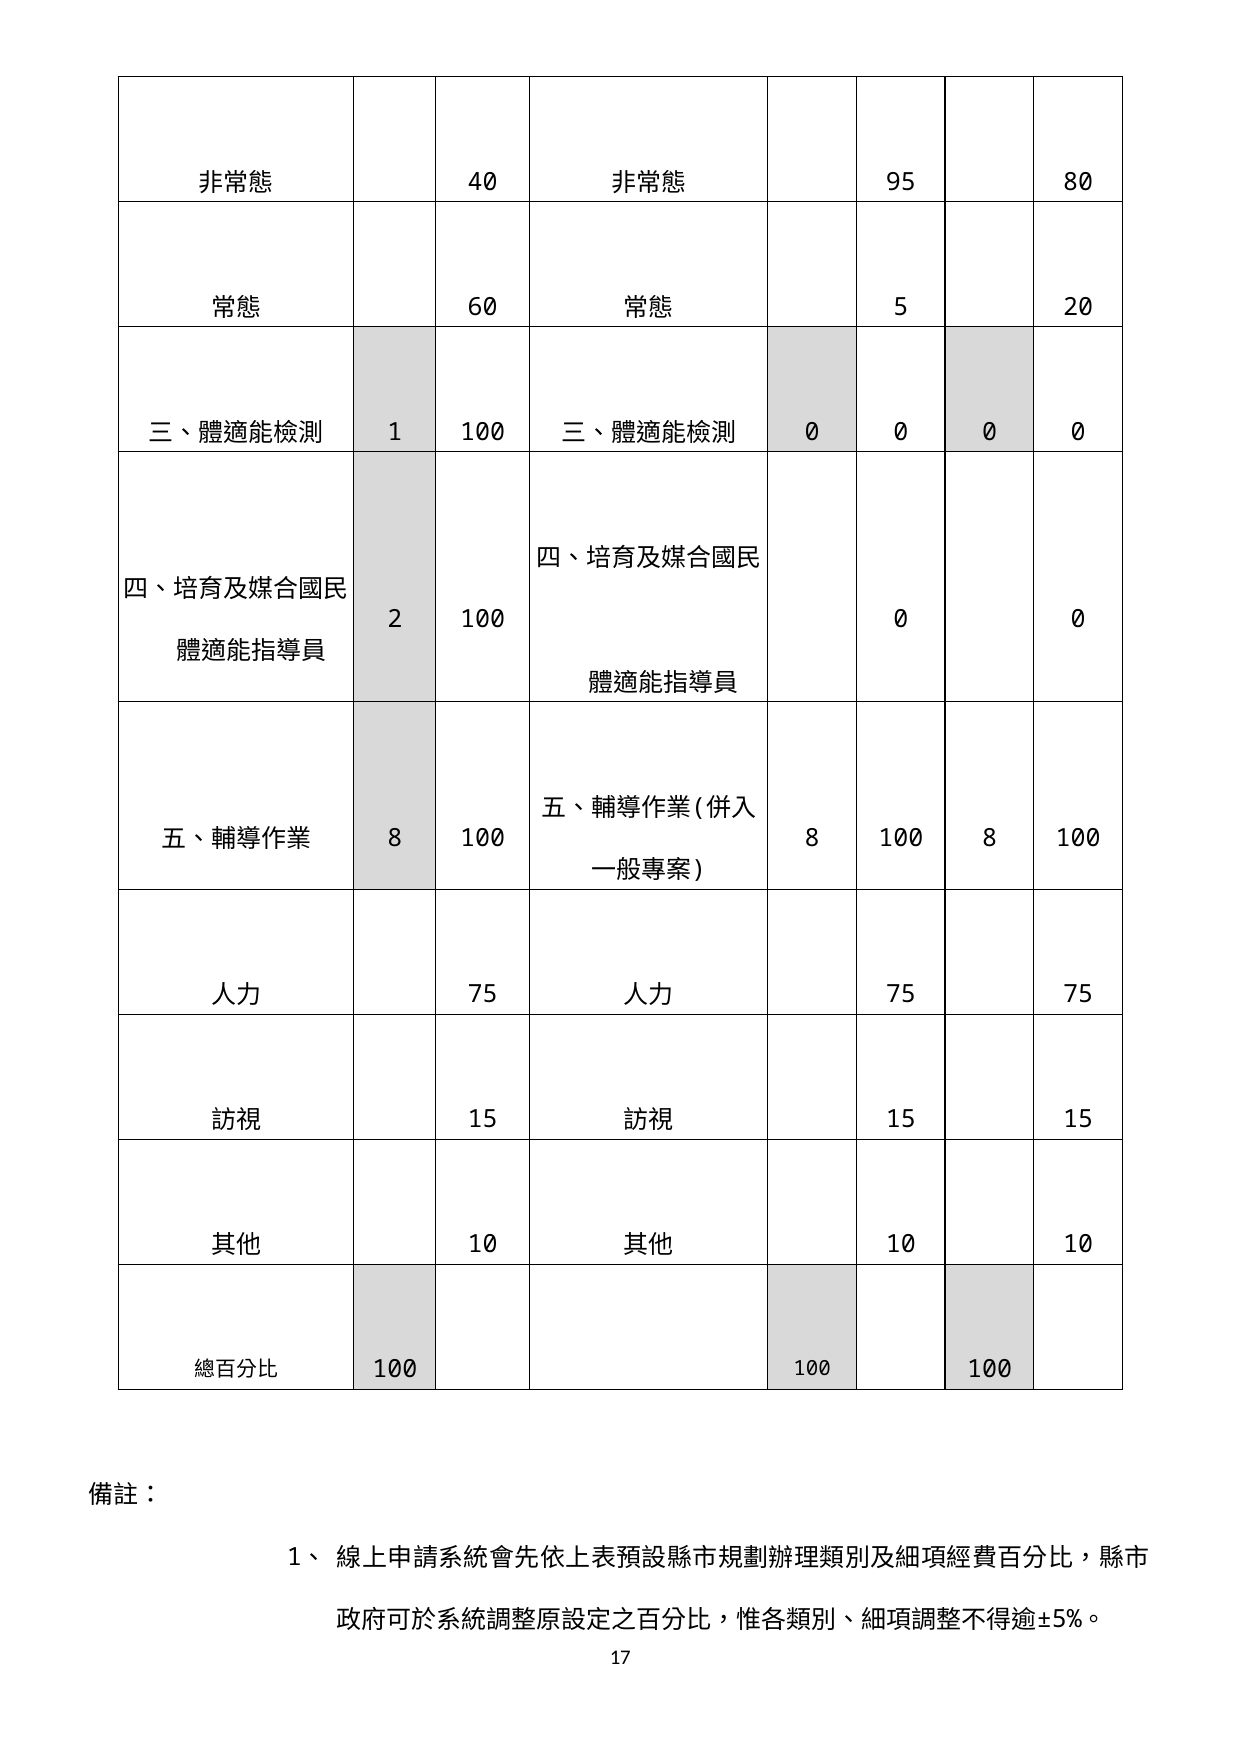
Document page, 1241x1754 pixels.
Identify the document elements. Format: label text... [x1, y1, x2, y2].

table_cell [946, 1140, 1033, 1264]
table_cell 人力 [119, 890, 353, 1014]
table_cell [946, 452, 1033, 701]
table_cell [946, 890, 1033, 1014]
table_cell 常態 [119, 202, 353, 326]
table_cell 其他 [119, 1140, 353, 1264]
list 線上申請系統會先依上表預設縣市規劃辦理類別及細項經費百分比，縣市政府可於系統調整原設定之百分比，惟各類別、細項調整不得逾±5%。 [287, 1514, 1152, 1639]
table_cell 0 [1034, 452, 1122, 701]
table_cell [768, 1015, 856, 1139]
table_cell [768, 77, 856, 201]
table_cell [946, 202, 1033, 326]
table_cell [354, 77, 435, 201]
table_cell 10 [1034, 1140, 1122, 1264]
table_cell 總百分比 [119, 1265, 353, 1389]
table_cell 15 [857, 1015, 944, 1139]
table_cell 非常態 [530, 77, 767, 201]
table_cell 0 [857, 327, 944, 451]
table_cell 人力 [530, 890, 767, 1014]
table_cell 100 [946, 1265, 1033, 1389]
table_cell [354, 1015, 435, 1139]
table_cell 其他 [530, 1140, 767, 1264]
table_cell 2 [354, 452, 435, 701]
table_cell 0 [946, 327, 1033, 451]
table_cell 15 [436, 1015, 529, 1139]
table_cell 非常態 [119, 77, 353, 201]
table_cell 常態 [530, 202, 767, 326]
table_cell 95 [857, 77, 944, 201]
table_cell 五、輔導作業(併入一般專案) [530, 702, 767, 889]
table_cell 75 [857, 890, 944, 1014]
table_cell [857, 1265, 944, 1389]
table_cell 0 [768, 327, 856, 451]
table_cell 60 [436, 202, 529, 326]
table_cell [354, 890, 435, 1014]
table_cell 80 [1034, 77, 1122, 201]
table_cell [436, 1265, 529, 1389]
table_cell [1034, 1265, 1122, 1389]
table_cell [530, 1265, 767, 1389]
table_cell 100 [1034, 702, 1122, 889]
table_cell 三、體適能檢測 [530, 327, 767, 451]
table_cell [946, 1015, 1033, 1139]
table_cell 0 [1034, 327, 1122, 451]
table_cell 100 [436, 327, 529, 451]
table_cell 四、培育及媒合國民 體適能指導員 [119, 452, 353, 701]
table_cell 20 [1034, 202, 1122, 326]
table_cell [768, 452, 856, 701]
table_cell [768, 202, 856, 326]
table_cell 1 [354, 327, 435, 451]
table_cell 5 [857, 202, 944, 326]
table_cell 五、輔導作業 [119, 702, 353, 889]
table_cell 8 [768, 702, 856, 889]
table_cell 100 [857, 702, 944, 889]
table_cell 100 [436, 702, 529, 889]
table_cell 75 [436, 890, 529, 1014]
table_cell 訪視 [119, 1015, 353, 1139]
table_cell 0 [857, 452, 944, 701]
table_cell 100 [354, 1265, 435, 1389]
table_cell 訪視 [530, 1015, 767, 1139]
table_cell 75 [1034, 890, 1122, 1014]
text 備註： [89, 1451, 1152, 1514]
table_cell 100 [768, 1265, 856, 1389]
table_cell [946, 77, 1033, 201]
table_cell [768, 890, 856, 1014]
table_cell 10 [857, 1140, 944, 1264]
table_cell 40 [436, 77, 529, 201]
table_cell [354, 202, 435, 326]
table_cell 8 [946, 702, 1033, 889]
table_cell 10 [436, 1140, 529, 1264]
table_cell 100 [436, 452, 529, 701]
table_cell 四、培育及媒合國民 體適能指導員 [530, 452, 767, 701]
table_cell 三、體適能檢測 [119, 327, 353, 451]
table_cell [354, 1140, 435, 1264]
table_cell 15 [1034, 1015, 1122, 1139]
table_cell [768, 1140, 856, 1264]
table_cell 8 [354, 702, 435, 889]
